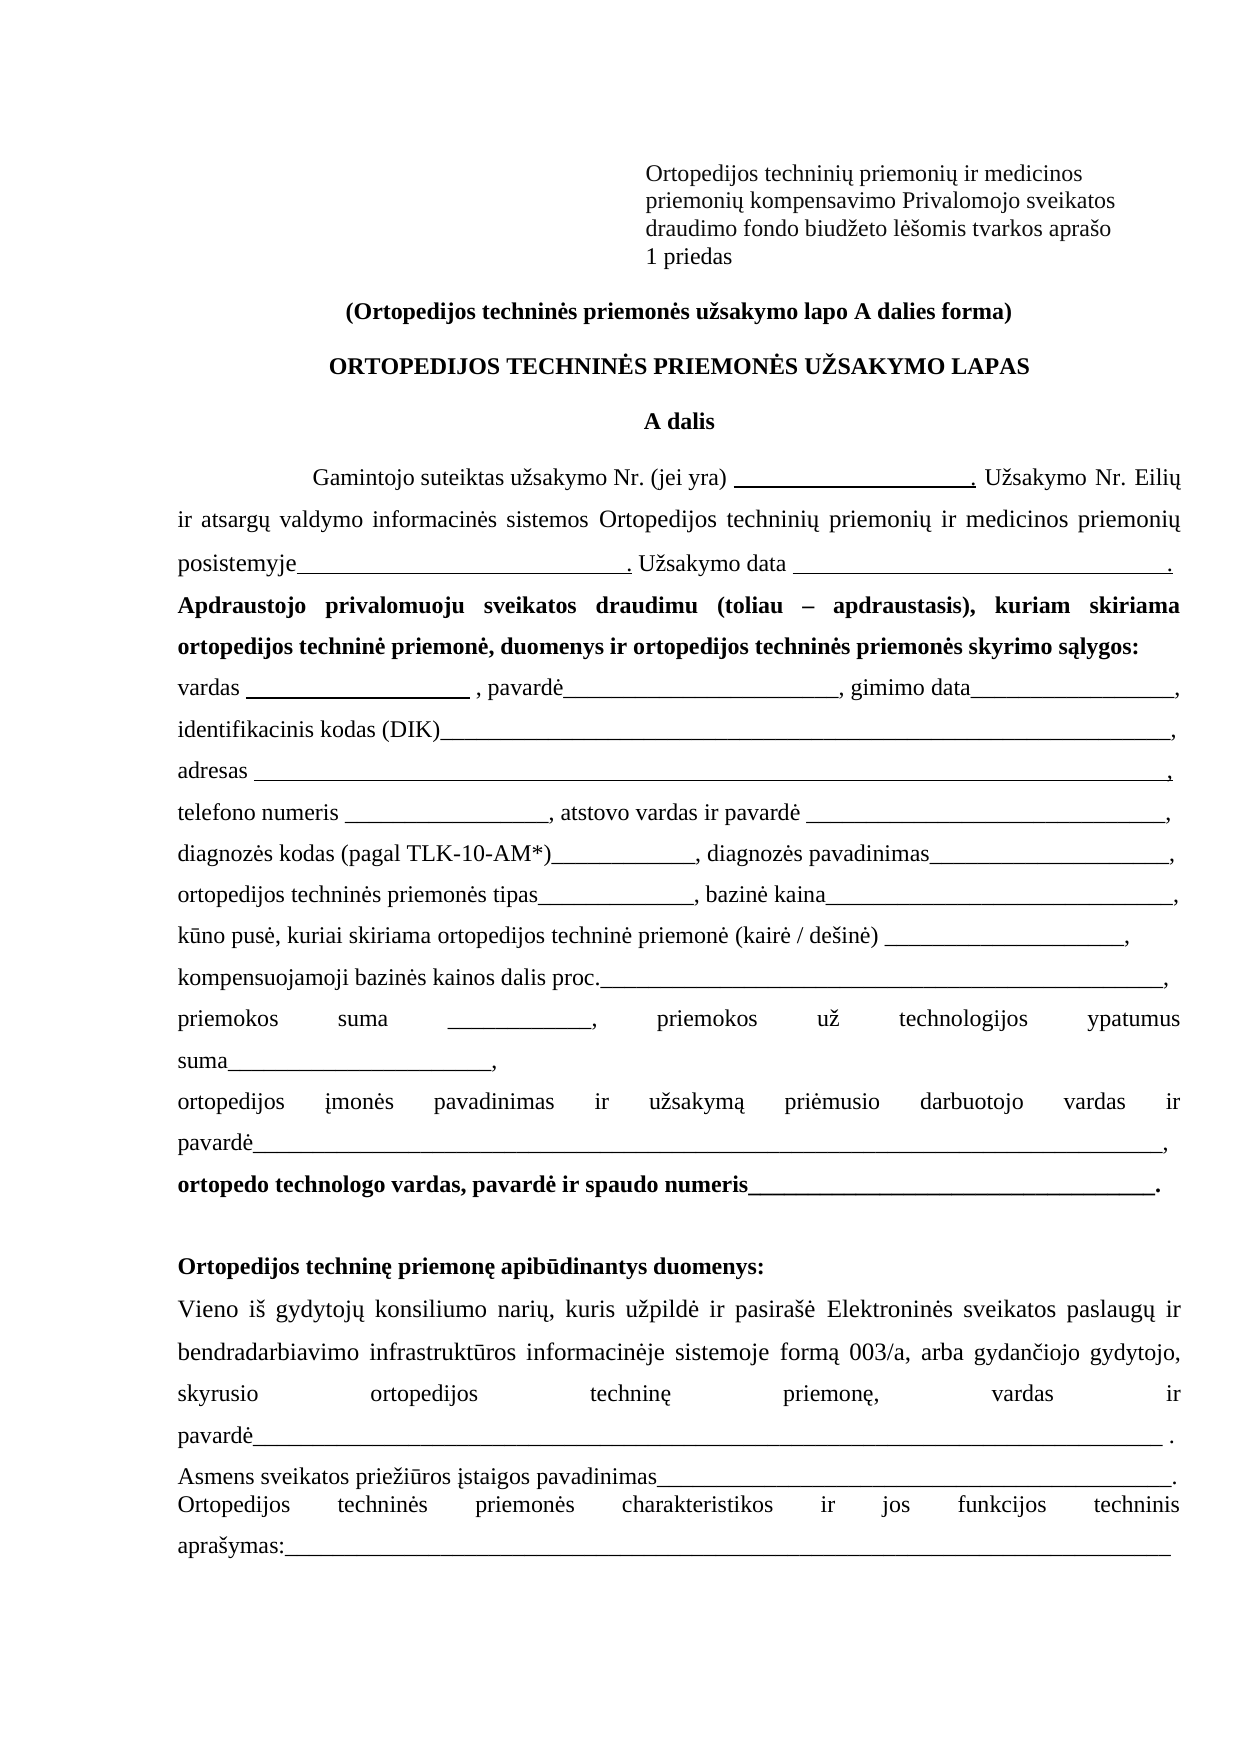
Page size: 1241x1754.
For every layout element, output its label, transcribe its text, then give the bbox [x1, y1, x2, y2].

text vardas , pavardė_______________________, gimimo data_________________, [177, 673, 1181, 701]
text ortopedo technologo vardas, pavardė ir spaudo numeris__________________________________. [177, 1170, 1181, 1197]
text diagnozės kodas (pagal TLK-10-AM*)____________, diagnozės pavadinimas____________________, [177, 839, 1181, 866]
text Gamintojo suteiktas užsakymo Nr. (jei yra) . Užsakymo Nr. Eilių ir atsargų valdymo informacinės sistemos Ortopedijos techninių priemonių ir medicinos priemonių posistemyje . Užsakymo data . [177, 462, 1181, 576]
text Ortopedijos techninių priemonių ir medicinos [645, 159, 1181, 186]
text A dalis [177, 407, 1181, 435]
text ORTOPEDIJOS TECHNINĖS PRIEMONĖS UŽSAKYMO LAPAS [177, 352, 1181, 380]
text Ortopedijos techninės priemonės charakteristikos ir jos funkcijos techninis aprašymas:__________________________________________________________________________ [177, 1490, 1181, 1559]
text ortopedijos techninės priemonės tipas_____________, bazinė kaina_____________________________, [177, 880, 1181, 908]
text kompensuojamoji bazinės kainos dalis proc._______________________________________________, [177, 963, 1181, 991]
text draudimo fondo biudžeto lėšomis tvarkos aprašo [645, 214, 1181, 242]
text identifikacinis kodas (DIK)_____________________________________________________________, [177, 715, 1181, 742]
text Asmens sveikatos priežiūros įstaigos pavadinimas___________________________________________. [177, 1462, 1181, 1490]
text telefono numeris _________________, atstovo vardas ir pavardė ______________________________, [177, 797, 1181, 825]
text adresas , [177, 756, 1181, 784]
text (Ortopedijos techninės priemonės užsakymo lapo A dalies forma) [177, 297, 1181, 324]
text Apdraustojo privalomuoju sveikatos draudimu (toliau – apdraustasis), kuriam skiriama ortopedijos techninė priemonė, duomenys ir ortopedijos techninės priemonės skyrimo sąlygos: [177, 591, 1181, 660]
text priemokos suma ____________, priemokos už technologijos ypatumus suma______________________, [177, 1004, 1181, 1073]
text priemonių kompensavimo Privalomojo sveikatos [645, 186, 1181, 214]
text ortopedijos įmonės pavadinimas ir užsakymą priėmusio darbuotojo vardas ir pavardė____________________________________________________________________________, [177, 1087, 1181, 1156]
text 1 priedas [510, 242, 1181, 269]
text Ortopedijos techninę priemonę apibūdinantys duomenys: [177, 1252, 1181, 1280]
text kūno pusė, kuriai skiriama ortopedijos techninė priemonė (kairė / dešinė) ____________________, [177, 922, 1181, 949]
text Vieno iš gydytojų konsiliumo narių, kuris užpildė ir pasirašė Elektroninės sveikatos paslaugų ir bendradarbiavimo infrastruktūros informacinėje sistemoje formą 003/a, arba gydančiojo gydytojo, skyrusio ortopedijos techninę priemonę, vardas ir pavardė____________________________________________________________________________ . [177, 1294, 1181, 1448]
